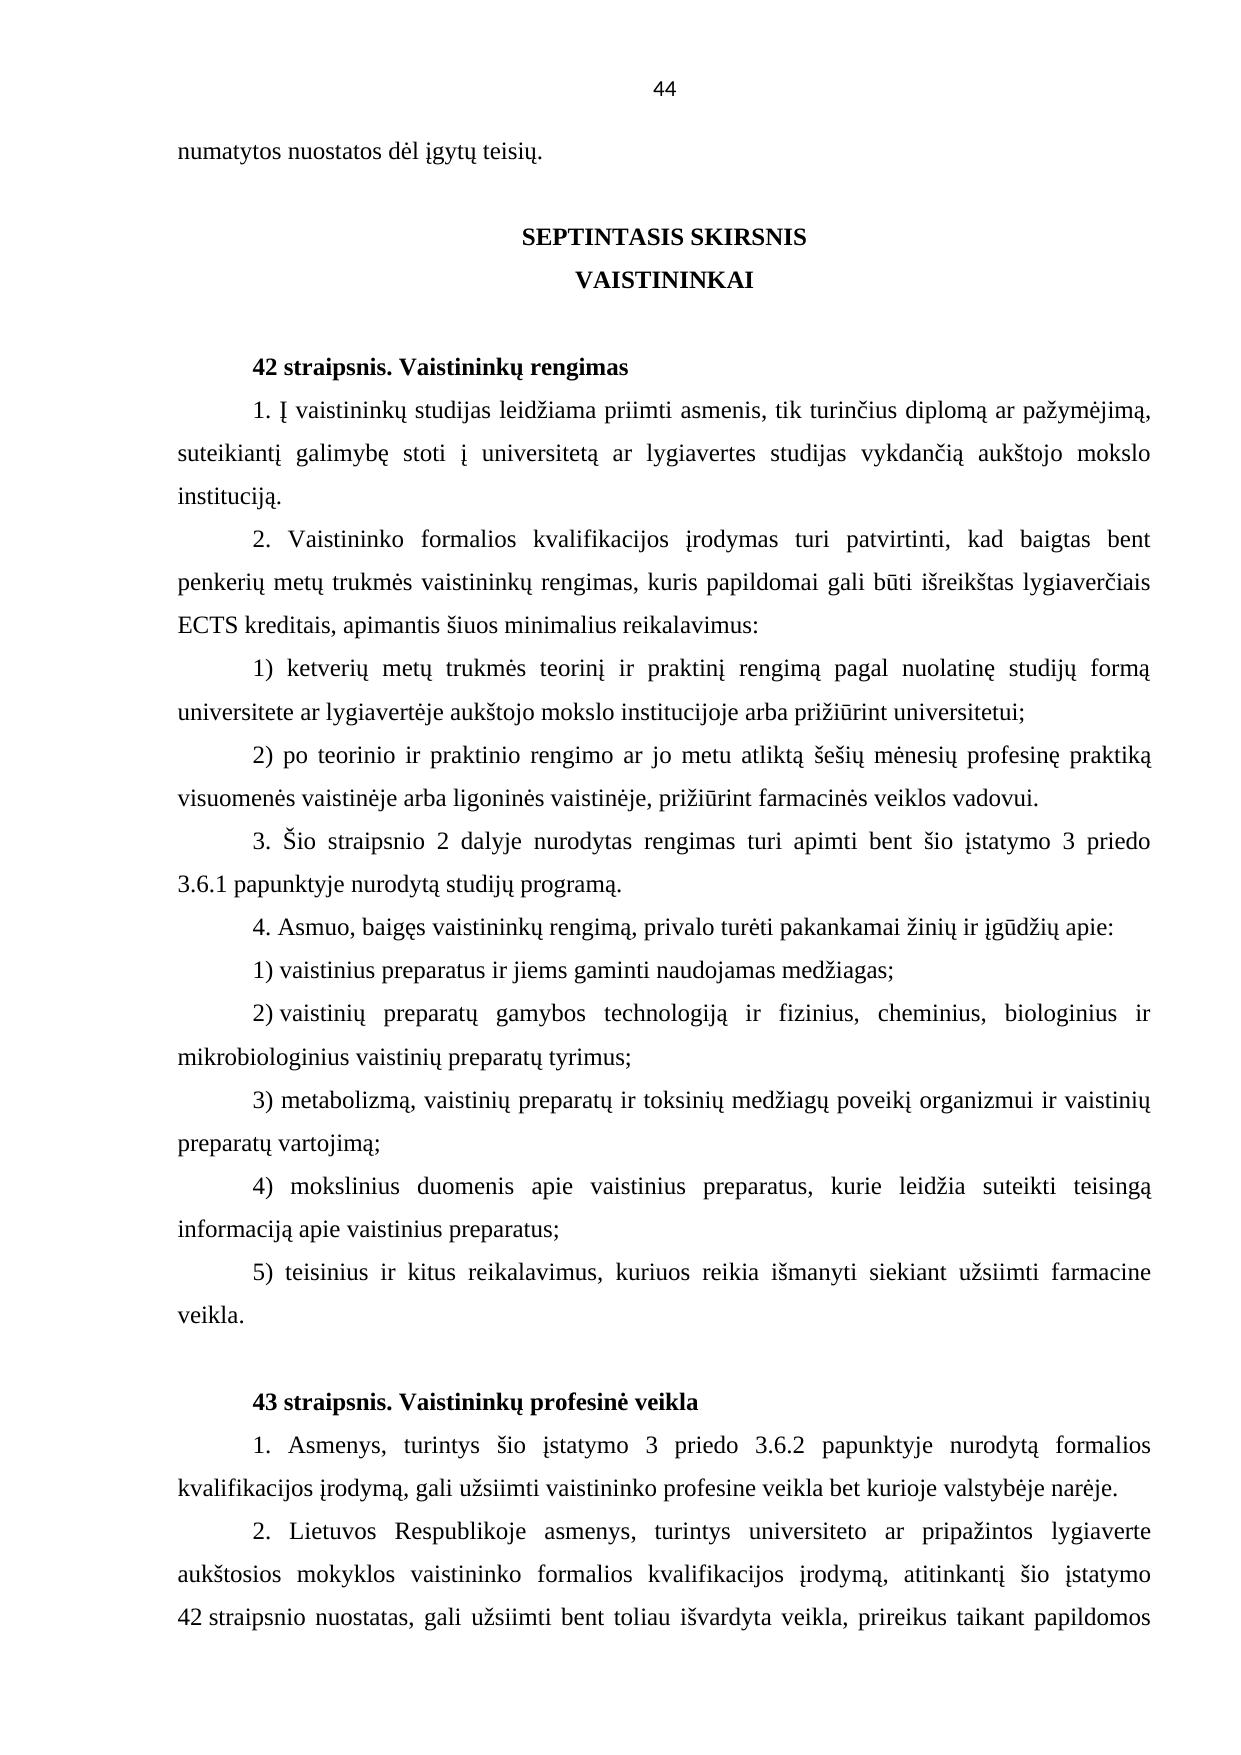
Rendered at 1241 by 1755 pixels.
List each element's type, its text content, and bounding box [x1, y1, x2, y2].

text 2. Vaistininko formalios kvalifikacijos įrodymas turi patvirtinti, kad baigtas bent penkerių metų trukmės vaistininkų rengimas, kuris papildomai gali būti išreikštas lygiaverčiais ECTS kreditais, apimantis šiuos minimalius reikalavimus: [177, 524, 1152, 639]
text 3) metabolizmą, vaistinių preparatų ir toksinių medžiagų poveikį organizmui ir vaistinių preparatų vartojimą; [177, 1085, 1152, 1157]
text 2. Lietuvos Respublikoje asmenys, turintys universiteto ar pripažintos lygiaverte aukštosios mokyklos vaistininko formalios kvalifikacijos įrodymą, atitinkantį šio įstatymo 42 straipsnio nuostatas, gali užsiimti bent toliau išvardyta veikla, prireikus taikant papildomos [177, 1516, 1152, 1631]
text 2) po teorinio ir praktinio rengimo ar jo metu atliktą šešių mėnesių profesinę praktiką visuomenės vaistinėje arba ligoninės vaistinėje, prižiūrint farmacinės veiklos vadovui. [177, 740, 1152, 812]
text 1. Į vaistininkų studijas leidžiama priimti asmenis, tik turinčius diplomą ar pažymėjimą, suteikiantį galimybę stoti į universitetą ar lygiavertes studijas vykdančią aukštojo mokslo instituciją. [177, 395, 1152, 510]
text 1. Asmenys, turintys šio įstatymo 3 priedo 3.6.2 papunktyje nurodytą formalios kvalifikacijos įrodymą, gali užsiimti vaistininko profesine veikla bet kurioje valstybėje narėje. [177, 1430, 1152, 1502]
text 3. Šio straipsnio 2 dalyje nurodytas rengimas turi apimti bent šio įstatymo 3 priedo 3.6.1 papunktyje nurodytą studijų programą. [177, 826, 1152, 898]
text VAISTININKAI [177, 265, 1152, 294]
text SEPTINTASIS SKIRSNIS [177, 222, 1152, 251]
text 42 straipsnis. Vaistininkų rengimas [177, 352, 1152, 380]
text 1) ketverių metų trukmės teorinį ir praktinį rengimą pagal nuolatinę studijų formą universitete ar lygiavertėje aukštojo mokslo institucijoje arba prižiūrint universitetui; [177, 653, 1152, 725]
text numatytos nuostatos dėl įgytų teisių. [177, 136, 1152, 165]
text 1) vaistinius preparatus ir jiems gaminti naudojamas medžiagas; [177, 955, 1152, 984]
text 4. Asmuo, baigęs vaistininkų rengimą, privalo turėti pakankamai žinių ir įgūdžių apie: [177, 912, 1152, 941]
text 4) mokslinius duomenis apie vaistinius preparatus, kurie leidžia suteikti teisingą informaciją apie vaistinius preparatus; [177, 1171, 1152, 1243]
text 5) teisinius ir kitus reikalavimus, kuriuos reikia išmanyti siekiant užsiimti farmacine veikla. [177, 1257, 1152, 1329]
text 43 straipsnis. Vaistininkų profesinė veikla [177, 1387, 1152, 1415]
text 2) vaistinių preparatų gamybos technologiją ir fizinius, cheminius, biologinius ir mikrobiologinius vaistinių preparatų tyrimus; [177, 998, 1152, 1070]
